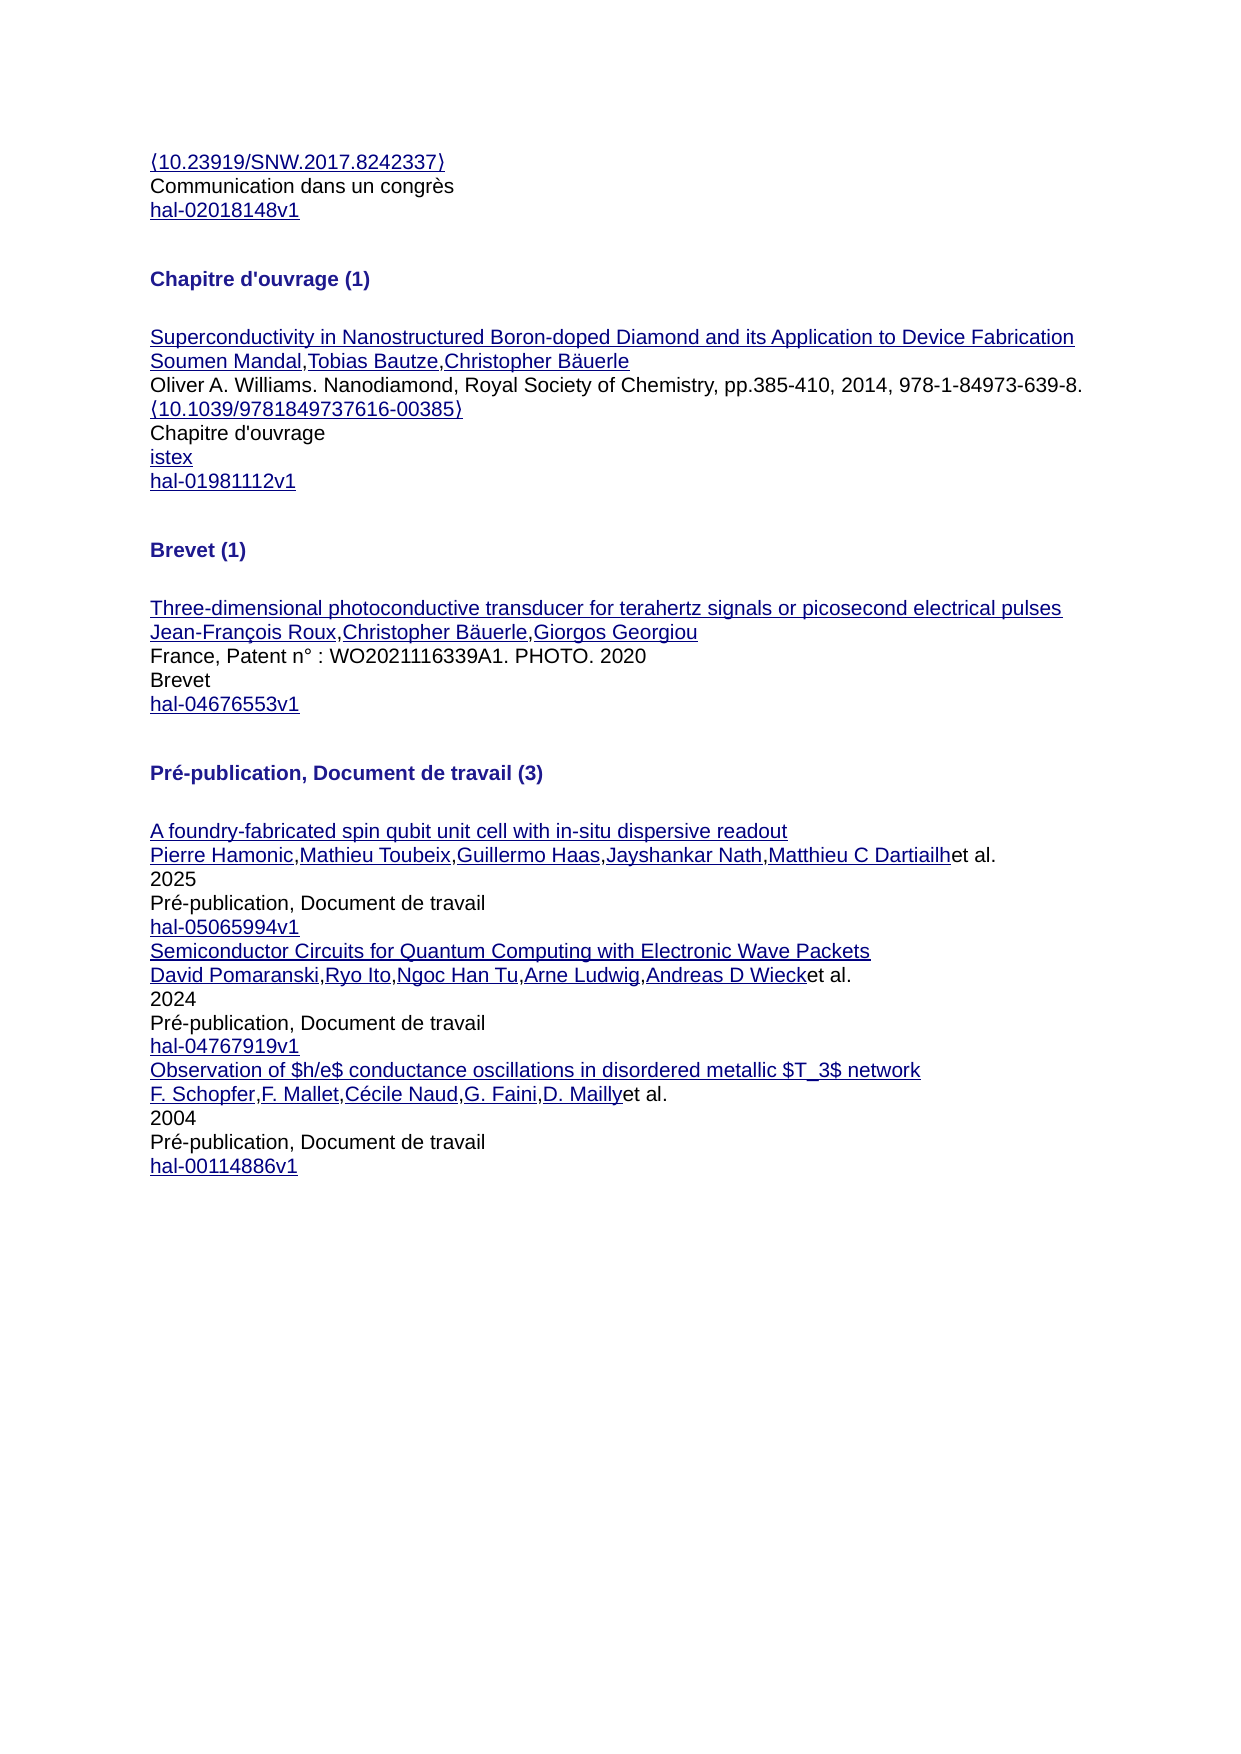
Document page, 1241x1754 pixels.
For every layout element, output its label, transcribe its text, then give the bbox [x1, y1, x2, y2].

table_header Three-dimensional photoconductive transducer for terahertz signals or picosecond electrical pulses Jean-François Roux,Christopher Bäuerle,Giorgos Georgiou France, Patent n° : WO2021116339A1. PHOTO. 2020 Brevet hal-04676553v1 [150, 596, 1090, 716]
table_cell Observation of $h/e$ conductance oscillations in disordered metallic $T_3$ network F. Schopfer,F. Mallet,Cécile Naud,G. Faini,D. Maillyet al. 2004 Pré-publication, Document de travail hal-00114886v1 [150, 1058, 1090, 1178]
table_cell Semiconductor Circuits for Quantum Computing with Electronic Wave Packets David Pomaranski,Ryo Ito,Ngoc Han Tu,Arne Ludwig,Andreas D Wiecket al. 2024 Pré-publication, Document de travail hal-04767919v1 [150, 939, 1090, 1058]
table_cell Harnessing Si CMOS technology for quantum information L. Hutin,B. Bertrand,R. Maurand,Matias Imanol Urdampilleta,B. Jadotet al. 2017 Silicon Nanoelectronics Workshop (SNW), Jun 2017, Kyoto, Japan. ⟨10.23919/SNW.2017.8242337⟩ Communication dans un congrès hal-02018148v1 [150, 150, 1090, 222]
subtitle Brevet (1) [150, 537, 1090, 561]
table_header A foundry-fabricated spin qubit unit cell with in-situ dispersive readout Pierre Hamonic,Mathieu Toubeix,Guillermo Haas,Jayshankar Nath,Matthieu C Dartiailhet al. 2025 Pré-publication, Document de travail hal-05065994v1 [150, 819, 1090, 938]
table_header Superconductivity in Nanostructured Boron-doped Diamond and its Application to Device Fabrication Soumen Mandal,Tobias Bautze,Christopher Bäuerle Oliver A. Williams. Nanodiamond, Royal Society of Chemistry, pp.385-410, 2014, 978-1-84973-639-8. ⟨10.1039/9781849737616-00385⟩ Chapitre d'ouvrage istex hal-01981112v1 [150, 325, 1090, 493]
subtitle Chapitre d'ouvrage (1) [150, 267, 1090, 291]
subtitle Pré-publication, Document de travail (3) [150, 760, 1090, 784]
